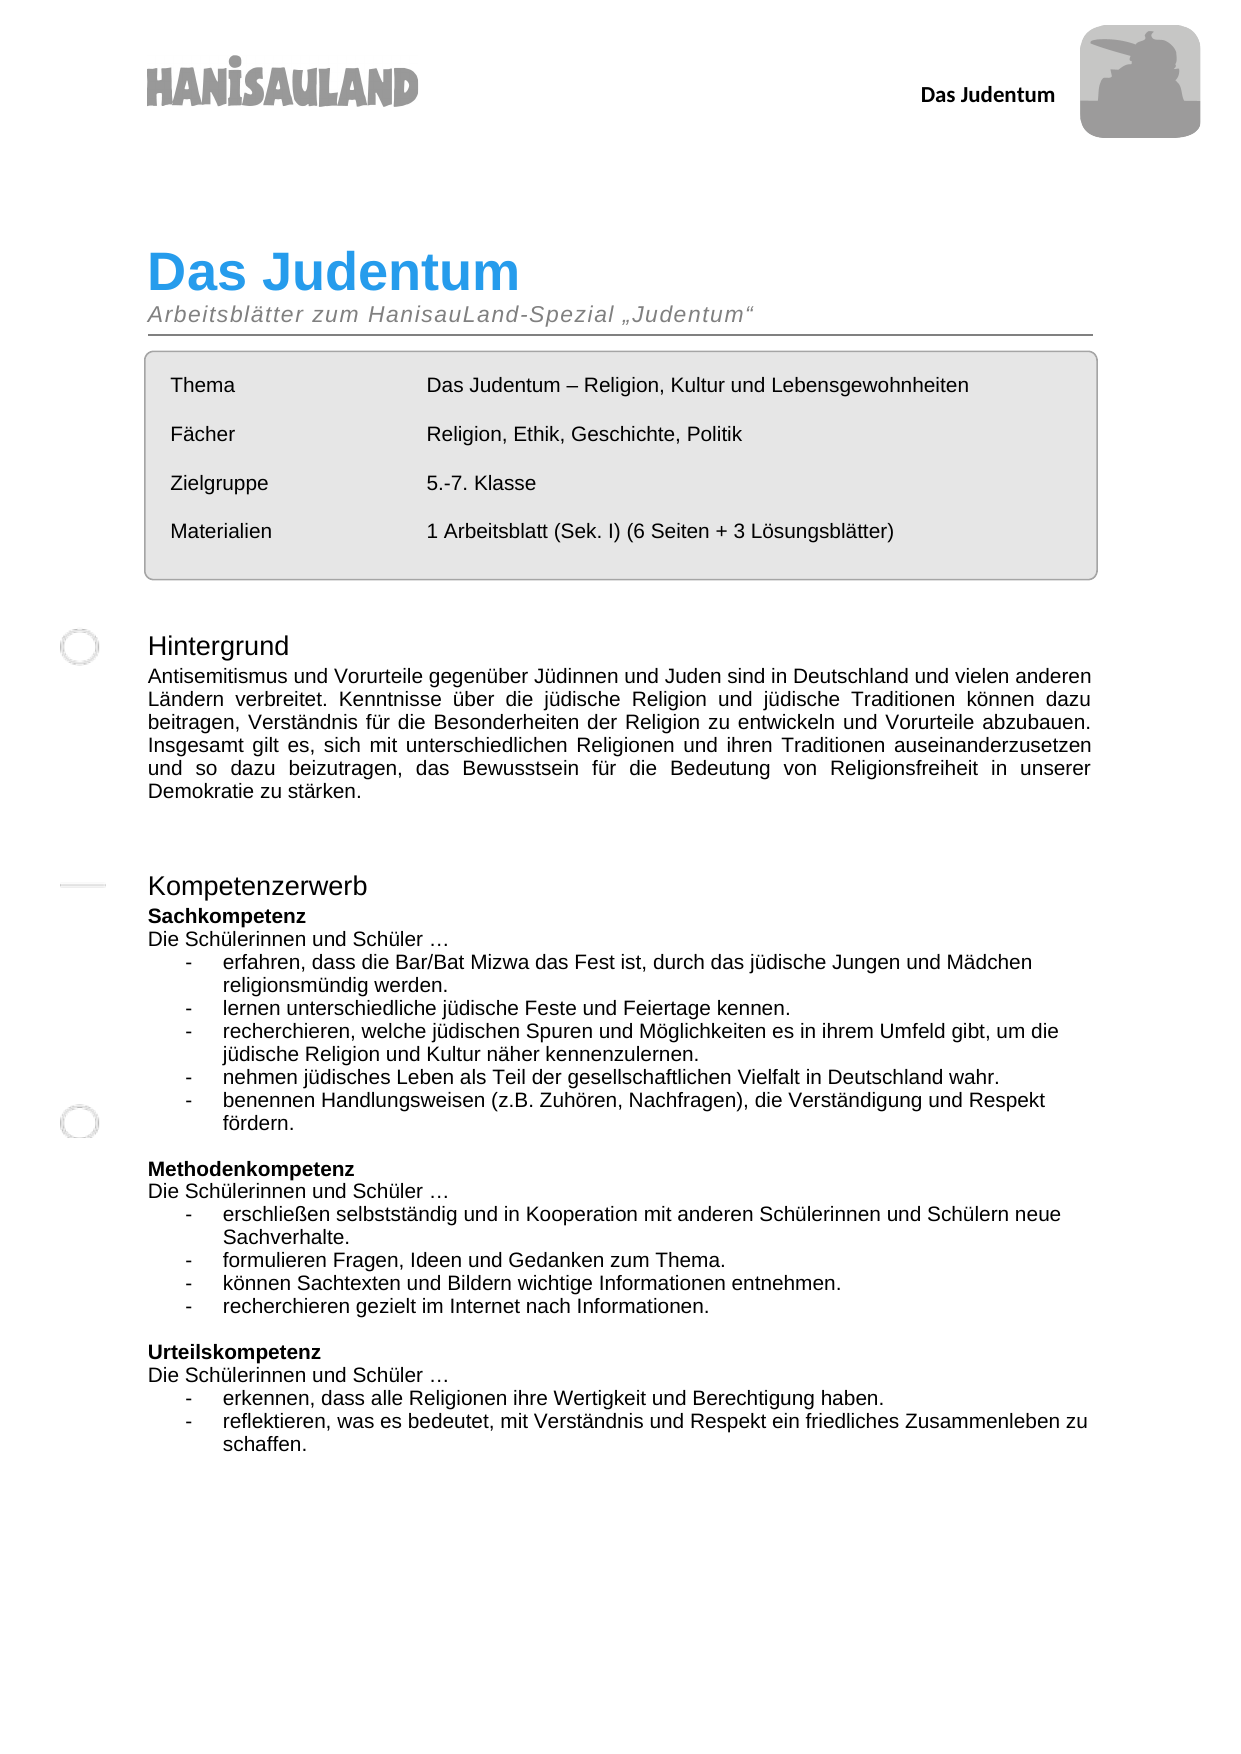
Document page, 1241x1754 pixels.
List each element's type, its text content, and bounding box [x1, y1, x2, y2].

text Antisemitismus und Vorurteile gegenüber Jüdinnen und Juden sind in Deutschland und vielen anderen Ländern verbreitet. Kenntnisse über die jüdische Religion und jüdische Traditionen können dazu beitragen, Verständnis für die Besonderheiten der Religion zu entwickeln und Vorurteile abzubauen. Insgesamt gilt es, sich mit unterschiedlichen Religionen und ihren Traditionen auseinanderzusetzen und so dazu beizutragen, das Bewusstsein für die Bedeutung von Religionsfreiheit in unserer Demokratie zu stärken. [148, 666, 1093, 803]
list recherchieren gezielt im Internet nach Informationen. [185, 1295, 1093, 1318]
subtitle Kompetenzerwerb [148, 870, 1093, 901]
list erkennen, dass alle Religionen ihre Wertigkeit und Berechtigung haben. [185, 1387, 1093, 1410]
list recherchieren, welche jüdischen Spuren und Möglichkeiten es in ihrem Umfeld gibt, um die jüdische Religion und Kultur näher kennenzulernen. [185, 1020, 1093, 1066]
list erschließen selbstständig und in Kooperation mit anderen Schülerinnen und Schülern neue Sachverhalte. [185, 1203, 1093, 1249]
text Die Schülerinnen und Schüler … [148, 1181, 1093, 1203]
text Sachkompetenz [148, 906, 1093, 928]
list erfahren, dass die Bar/Bat Mizwa das Fest ist, durch das jüdische Jungen und Mädchen religionsmündig werden. [185, 951, 1093, 997]
list nehmen jüdisches Leben als Teil der gesellschaftlichen Vielfalt in Deutschland wahr. [185, 1066, 1093, 1089]
list formulieren Fragen, Ideen und Gedanken zum Thema. [185, 1249, 1093, 1272]
text Die Schülerinnen und Schüler … [148, 928, 1093, 951]
text Urteilskompetenz [148, 1341, 1093, 1364]
subtitle Das Judentum [148, 251, 1093, 301]
list benennen Handlungsweisen (z.B. Zuhören, Nachfragen), die Verständigung und Respekt fördern. [185, 1089, 1093, 1135]
list reflektieren, was es bedeutet, mit Verständnis und Respekt ein friedliches Zusammenleben zu schaffen. [185, 1410, 1093, 1456]
subtitle Hintergrund [148, 629, 1093, 661]
text Arbeitsblätter zum HanisauLand-Spezial „Judentum“ [148, 301, 1093, 334]
text Methodenkompetenz [148, 1158, 1093, 1181]
list lernen unterschiedliche jüdische Feste und Feiertage kennen. [185, 997, 1093, 1020]
text Die Schülerinnen und Schüler … [148, 1364, 1093, 1387]
list können Sachtexten und Bildern wichtige Informationen entnehmen. [185, 1272, 1093, 1295]
